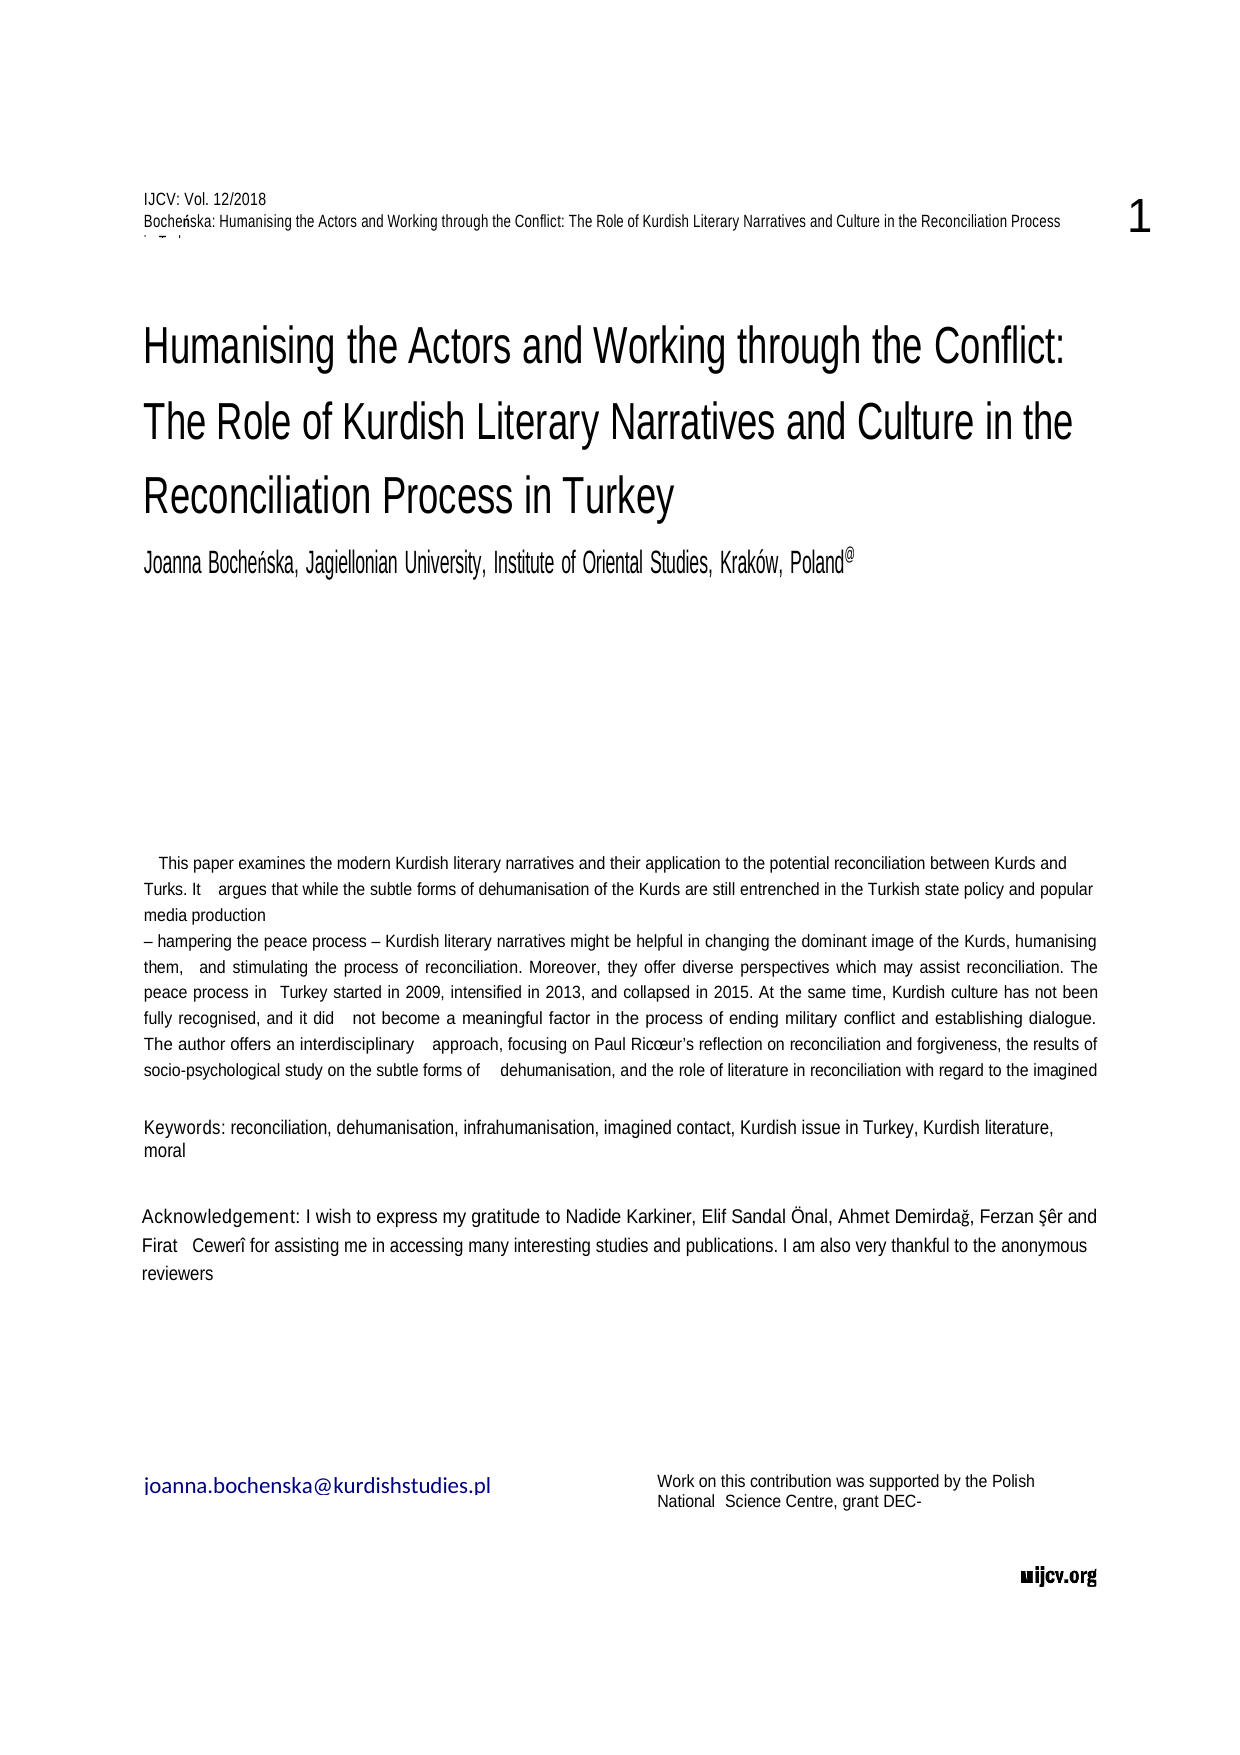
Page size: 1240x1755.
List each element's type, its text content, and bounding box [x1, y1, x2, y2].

text Humanising the Actors and Working through the Conflict: [144, 319, 1082, 374]
text 1 [1127, 191, 1154, 243]
text Work on this contribution was supported by the Polish National Science Centre, grant DEC-2012/05/E/HS2/03779. [657, 1471, 1078, 1514]
text The Role of Kurdish Literary Narratives and Culture in the Reconciliation Process in Turkey [144, 391, 1080, 525]
text Bocheńska: Humanising the Actors and Working through the Conflict: The Role of Kurdish Literary Narratives and Culture in the Reconciliation Process in Turkey [144, 211, 1081, 253]
text Keywords: reconciliation, dehumanisation, infrahumanisation, imagined contact, Kurdish issue in Turkey, Kurdish literature, moral [144, 1117, 1099, 1162]
text @ Joanna Bocheńska: joanna.bochenska@kurdishstudies.pl [144, 1471, 547, 1495]
text Acknowledgement: I wish to express my gratitude to Nadide Karkiner, Elif Sandal Önal, Ahmet Demirdağ, Ferzan Şêr and Firat Cewerî for assisting me in accessing many interesting studies and publications. I am also very thankful to the anonymous reviewers [142, 1204, 1098, 1285]
text This paper examines the modern Kurdish literary narratives and their application to the potential reconciliation between Kurds and Turks. It argues that while the subtle forms of dehumanisation of the Kurds are still entrenched in the Turkish state policy and popular media production [144, 853, 1098, 925]
text – hampering the peace process – Kurdish literary narratives might be helpful in changing the dominant image of the Kurds, humanising them, and stimulating the process of reconciliation. Moreover, they offer diverse perspectives which may assist reconciliation. The peace process in Turkey started in 2009, intensified in 2013, and collapsed in 2015. At the same time, Kurdish culture has not been fully recognised, and it did not become a meaningful factor in the process of ending military conflict and establishing dialogue. The author offers an interdisciplinary approach, focusing on Paul Ricœur’s reflection on reconciliation and forgiveness, the results of socio-psychological study on the subtle forms of dehumanisation, and the role of literature in reconciliation with regard to the imagined contact hypothesis. Martha Nussbaum and Lawrence [144, 931, 1098, 1084]
text IJCV: Vol. 12/2018 [144, 189, 1083, 209]
text Joanna Bocheńska, Jagiellonian University, Institute of Oriental Studies, Kraków, Poland@ [144, 542, 1082, 582]
picture [1021, 1566, 1097, 1587]
